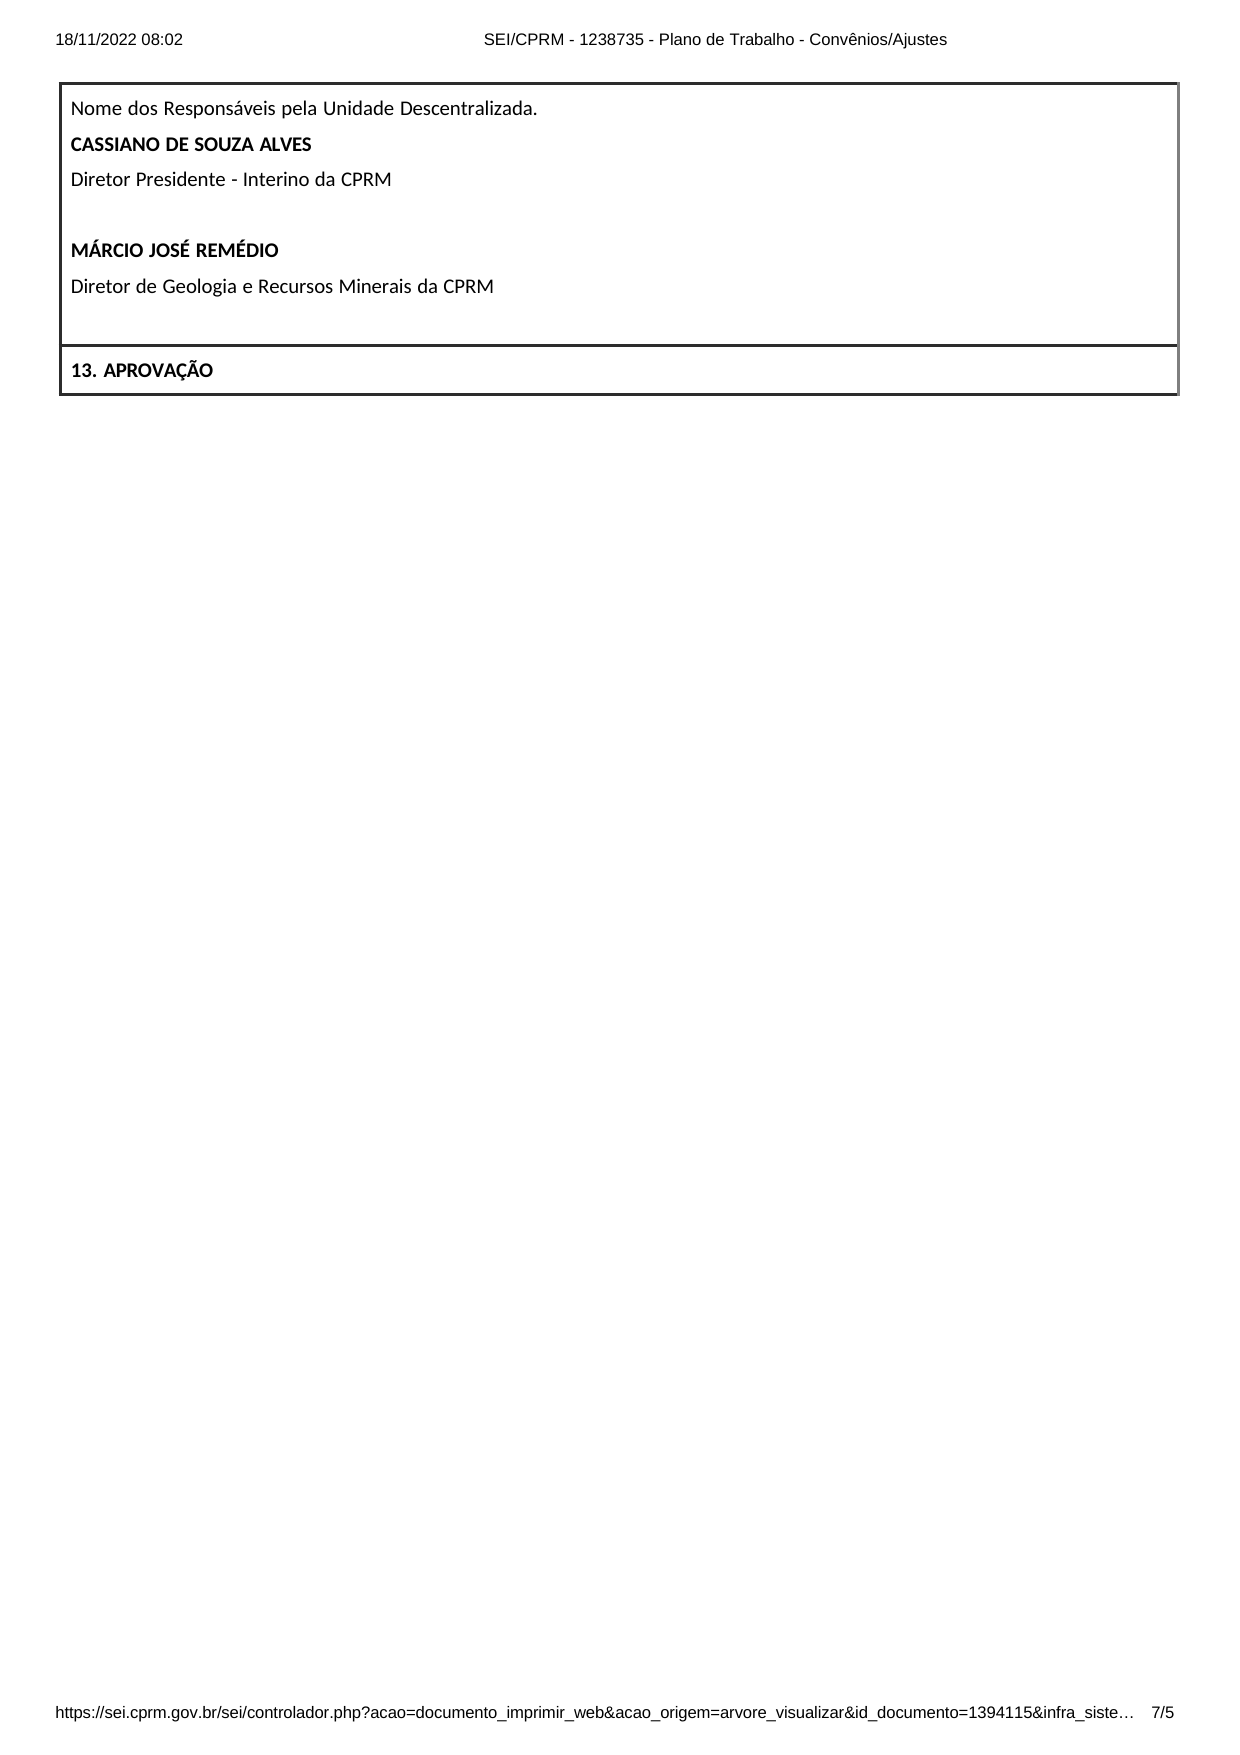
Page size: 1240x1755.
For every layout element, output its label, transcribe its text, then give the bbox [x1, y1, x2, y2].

table_cell 13. APROVAÇÃO [62, 347, 1177, 393]
table_cell Nome dos Responsáveis pela Unidade Descentralizada. CASSIANO DE SOUZA ALVES Diretor Presidente - Interino da CPRM MÁRCIO JOSÉ REMÉDIO Diretor de Geologia e Recursos Minerais da CPRM [62, 85, 1177, 344]
